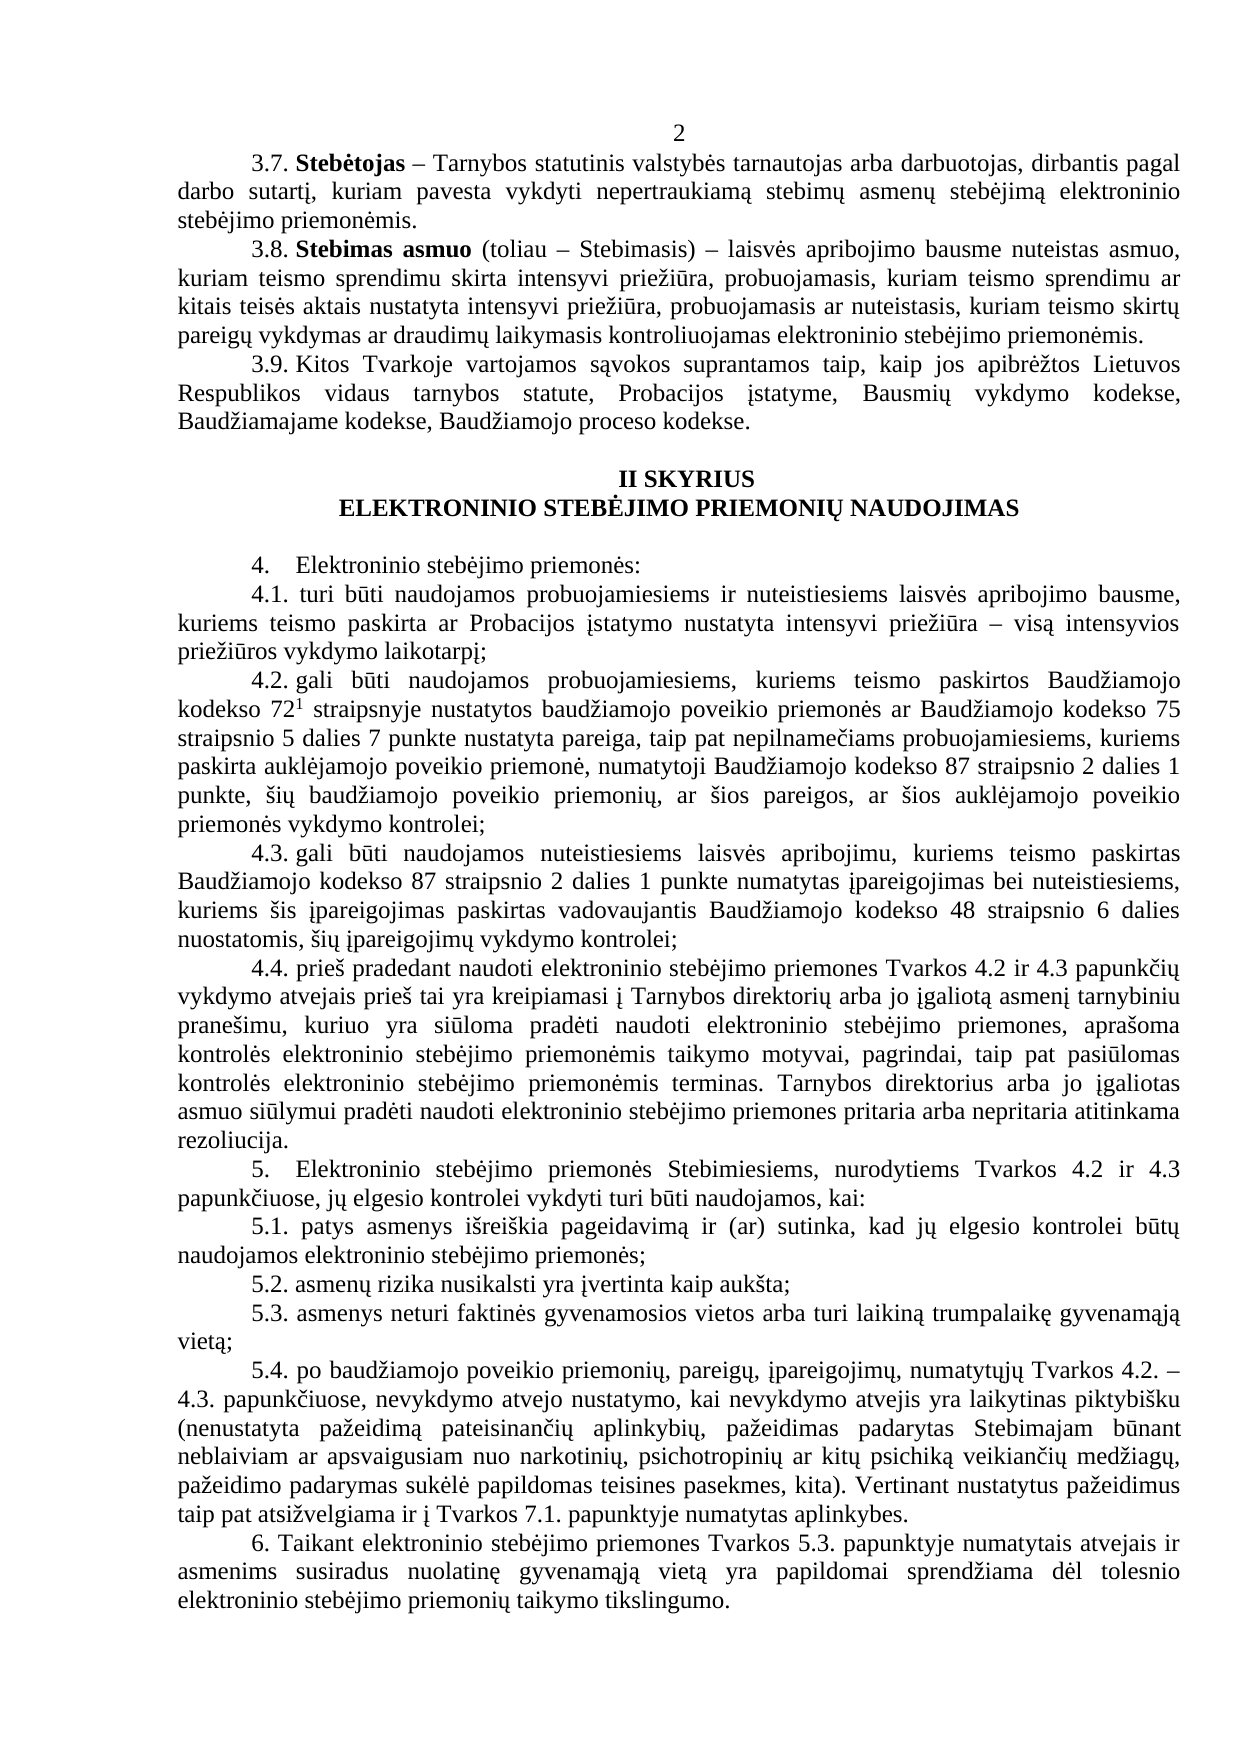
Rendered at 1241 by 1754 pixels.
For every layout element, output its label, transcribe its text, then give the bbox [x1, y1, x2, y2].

text 5. Elektroninio stebėjimo priemonės Stebimiesiems, nurodytiems Tvarkos 4.2 ir 4.3 papunkčiuose, jų elgesio kontrolei vykdyti turi būti naudojamos, kai: [177, 1154, 1181, 1211]
text 5.1. patys asmenys išreiškia pageidavimą ir (ar) sutinka, kad jų elgesio kontrolei būtų naudojamos elektroninio stebėjimo priemonės; [177, 1211, 1181, 1269]
text 3.9. Kitos Tvarkoje vartojamos sąvokos suprantamos taip, kaip jos apibrėžtos Lietuvos Respublikos vidaus tarnybos statute, Probacijos įstatyme, Bausmių vykdymo kodekse, Baudžiamajame kodekse, Baudžiamojo proceso kodekse. [177, 349, 1181, 435]
text 4.2. gali būti naudojamos probuojamiesiems, kuriems teismo paskirtos Baudžiamojo kodekso 721 straipsnyje nustatytos baudžiamojo poveikio priemonės ar Baudžiamojo kodekso 75 straipsnio 5 dalies 7 punkte nustatyta pareiga, taip pat nepilnamečiams probuojamiesiems, kuriems paskirta auklėjamojo poveikio priemonė, numatytoji Baudžiamojo kodekso 87 straipsnio 2 dalies 1 punkte, šių baudžiamojo poveikio priemonių, ar šios pareigos, ar šios auklėjamojo poveikio priemonės vykdymo kontrolei; [177, 665, 1181, 838]
text 4.4. prieš pradedant naudoti elektroninio stebėjimo priemones Tvarkos 4.2 ir 4.3 papunkčių vykdymo atvejais prieš tai yra kreipiamasi į Tarnybos direktorių arba jo įgaliotą asmenį tarnybiniu pranešimu, kuriuo yra siūloma pradėti naudoti elektroninio stebėjimo priemones, aprašoma kontrolės elektroninio stebėjimo priemonėmis taikymo motyvai, pagrindai, taip pat pasiūlomas kontrolės elektroninio stebėjimo priemonėmis terminas. Tarnybos direktorius arba jo įgaliotas asmuo siūlymui pradėti naudoti elektroninio stebėjimo priemones pritaria arba nepritaria atitinkama rezoliucija. [177, 953, 1181, 1154]
text 5.2. asmenų rizika nusikalsti yra įvertinta kaip aukšta; [177, 1269, 1181, 1298]
text 6. Taikant elektroninio stebėjimo priemones Tvarkos 5.3. papunktyje numatytais atvejais ir asmenims susiradus nuolatinę gyvenamąją vietą yra papildomai sprendžiama dėl tolesnio elektroninio stebėjimo priemonių taikymo tikslingumo. [177, 1528, 1181, 1614]
text 4.3. gali būti naudojamos nuteistiesiems laisvės apribojimu, kuriems teismo paskirtas Baudžiamojo kodekso 87 straipsnio 2 dalies 1 punkte numatytas įpareigojimas bei nuteistiesiems, kuriems šis įpareigojimas paskirtas vadovaujantis Baudžiamojo kodekso 48 straipsnio 6 dalies nuostatomis, šių įpareigojimų vykdymo kontrolei; [177, 838, 1181, 953]
text 3.7. Stebėtojas – Tarnybos statutinis valstybės tarnautojas arba darbuotojas, dirbantis pagal darbo sutartį, kuriam pavesta vykdyti nepertraukiamą stebimų asmenų stebėjimą elektroninio stebėjimo priemonėmis. [177, 148, 1181, 234]
text 4. Elektroninio stebėjimo priemonės: [177, 550, 1181, 579]
text 5.4. po baudžiamojo poveikio priemonių, pareigų, įpareigojimų, numatytųjų Tvarkos 4.2. – 4.3. papunkčiuose, nevykdymo atvejo nustatymo, kai nevykdymo atvejis yra laikytinas piktybišku (nenustatyta pažeidimą pateisinančių aplinkybių, pažeidimas padarytas Stebimajam būnant neblaiviam ar apsvaigusiam nuo narkotinių, psichotropinių ar kitų psichiką veikiančių medžiagų, pažeidimo padarymas sukėlė papildomas teisines pasekmes, kita). Vertinant nustatytus pažeidimus taip pat atsižvelgiama ir į Tvarkos 7.1. papunktyje numatytas aplinkybes. [177, 1355, 1181, 1528]
text 3.8. Stebimas asmuo (toliau – Stebimasis) – laisvės apribojimo bausme nuteistas asmuo, kuriam teismo sprendimu skirta intensyvi priežiūra, probuojamasis, kuriam teismo sprendimu ar kitais teisės aktais nustatyta intensyvi priežiūra, probuojamasis ar nuteistasis, kuriam teismo skirtų pareigų vykdymas ar draudimų laikymasis kontroliuojamas elektroninio stebėjimo priemonėmis. [177, 234, 1181, 349]
text 5.3. asmenys neturi faktinės gyvenamosios vietos arba turi laikiną trumpalaikę gyvenamąją vietą; [177, 1298, 1181, 1355]
text 4.1. turi būti naudojamos probuojamiesiems ir nuteistiesiems laisvės apribojimo bausme, kuriems teismo paskirta ar Probacijos įstatymo nustatyta intensyvi priežiūra – visą intensyvios priežiūros vykdymo laikotarpį; [177, 579, 1181, 665]
text ELEKTRONINIO STEBĖJIMO PRIEMONIŲ NAUDOJIMAS [177, 493, 1181, 521]
text II SKYRIUS [177, 464, 1181, 493]
